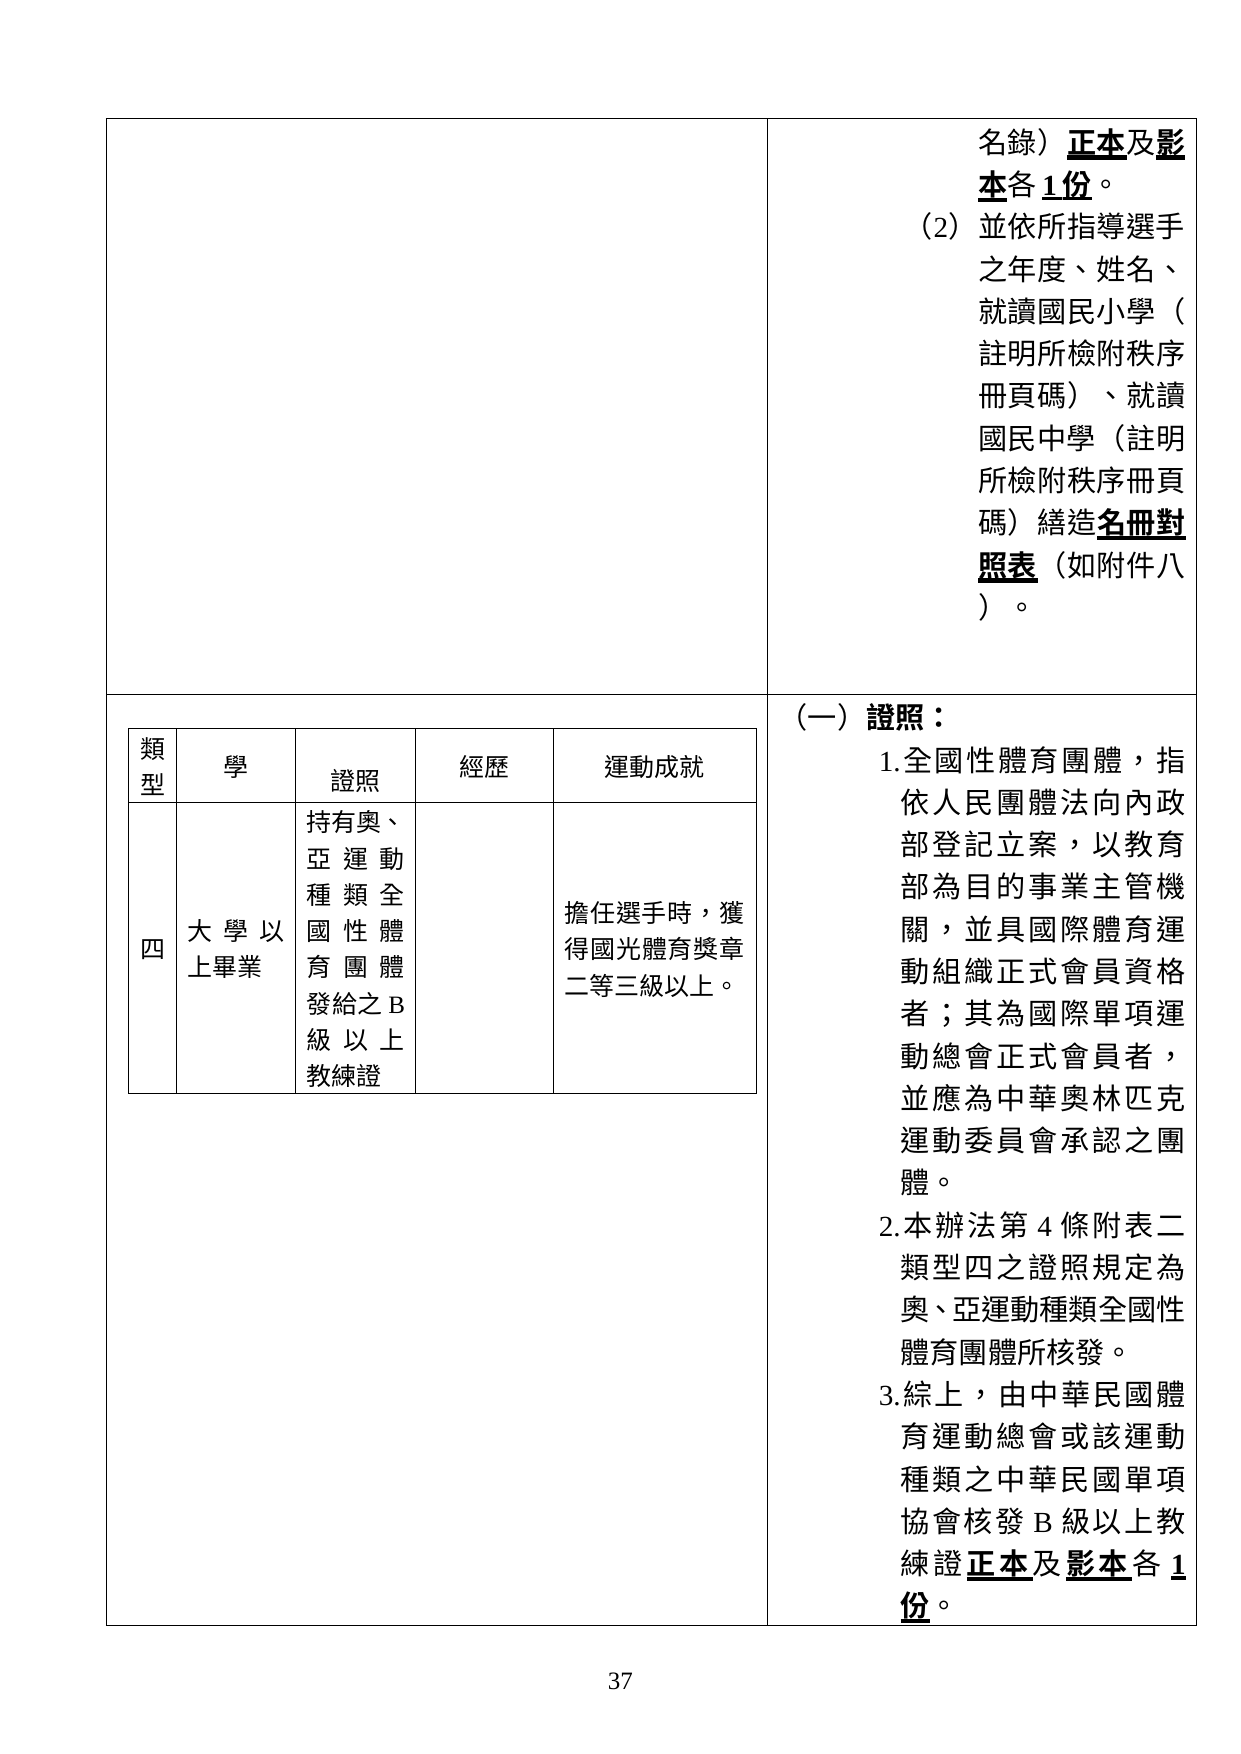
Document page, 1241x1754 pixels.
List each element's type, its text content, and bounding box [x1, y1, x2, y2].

table_cell 擔任選手時，獲得國光體育獎章二等三級以上。 [554, 803, 756, 1093]
table_cell 持有奧、亞運動種類全國性體育團體發給之B級以上教練證 [296, 803, 415, 1093]
table_cell 四 [129, 803, 176, 1093]
table_cell 名錄）正本及影本各1份。 （2）並依所指導選手之年度、姓名、就讀國民小學（註明所檢附秩序冊頁碼）、就讀國民中學（註明所檢附秩序冊頁碼）繕造名冊對照表（如附件八）。 [768, 119, 1196, 694]
table_header 學 [177, 729, 295, 802]
table_cell （一）證照： 1.全國性體育團體，指依人民團體法向內政部登記立案，以教育部為目的事業主管機關，並具國際體育運動組織正式會員資格者；其為國際單項運動總會正式會員者，並應為中華奧林匹克運動委員會承認之團體。 2.本辦法第4條附表二類型四之證照規定為奧、亞運動種類全國性體育團體所核發。 3.綜上，由中華民國體育運動總會或該運動種類之中華民國單項協會核發B級以上教練證正本及影本各1份。 [768, 695, 1196, 1625]
table_cell [107, 119, 767, 694]
table_header 運動成就 [554, 729, 756, 802]
table_header 類型 [129, 729, 176, 802]
table_cell [416, 803, 553, 1093]
table_cell [107, 695, 767, 1625]
table_cell 大學以上畢業 [177, 803, 295, 1093]
table_header 經歷 [416, 729, 553, 802]
table_header 證照 [296, 729, 415, 802]
